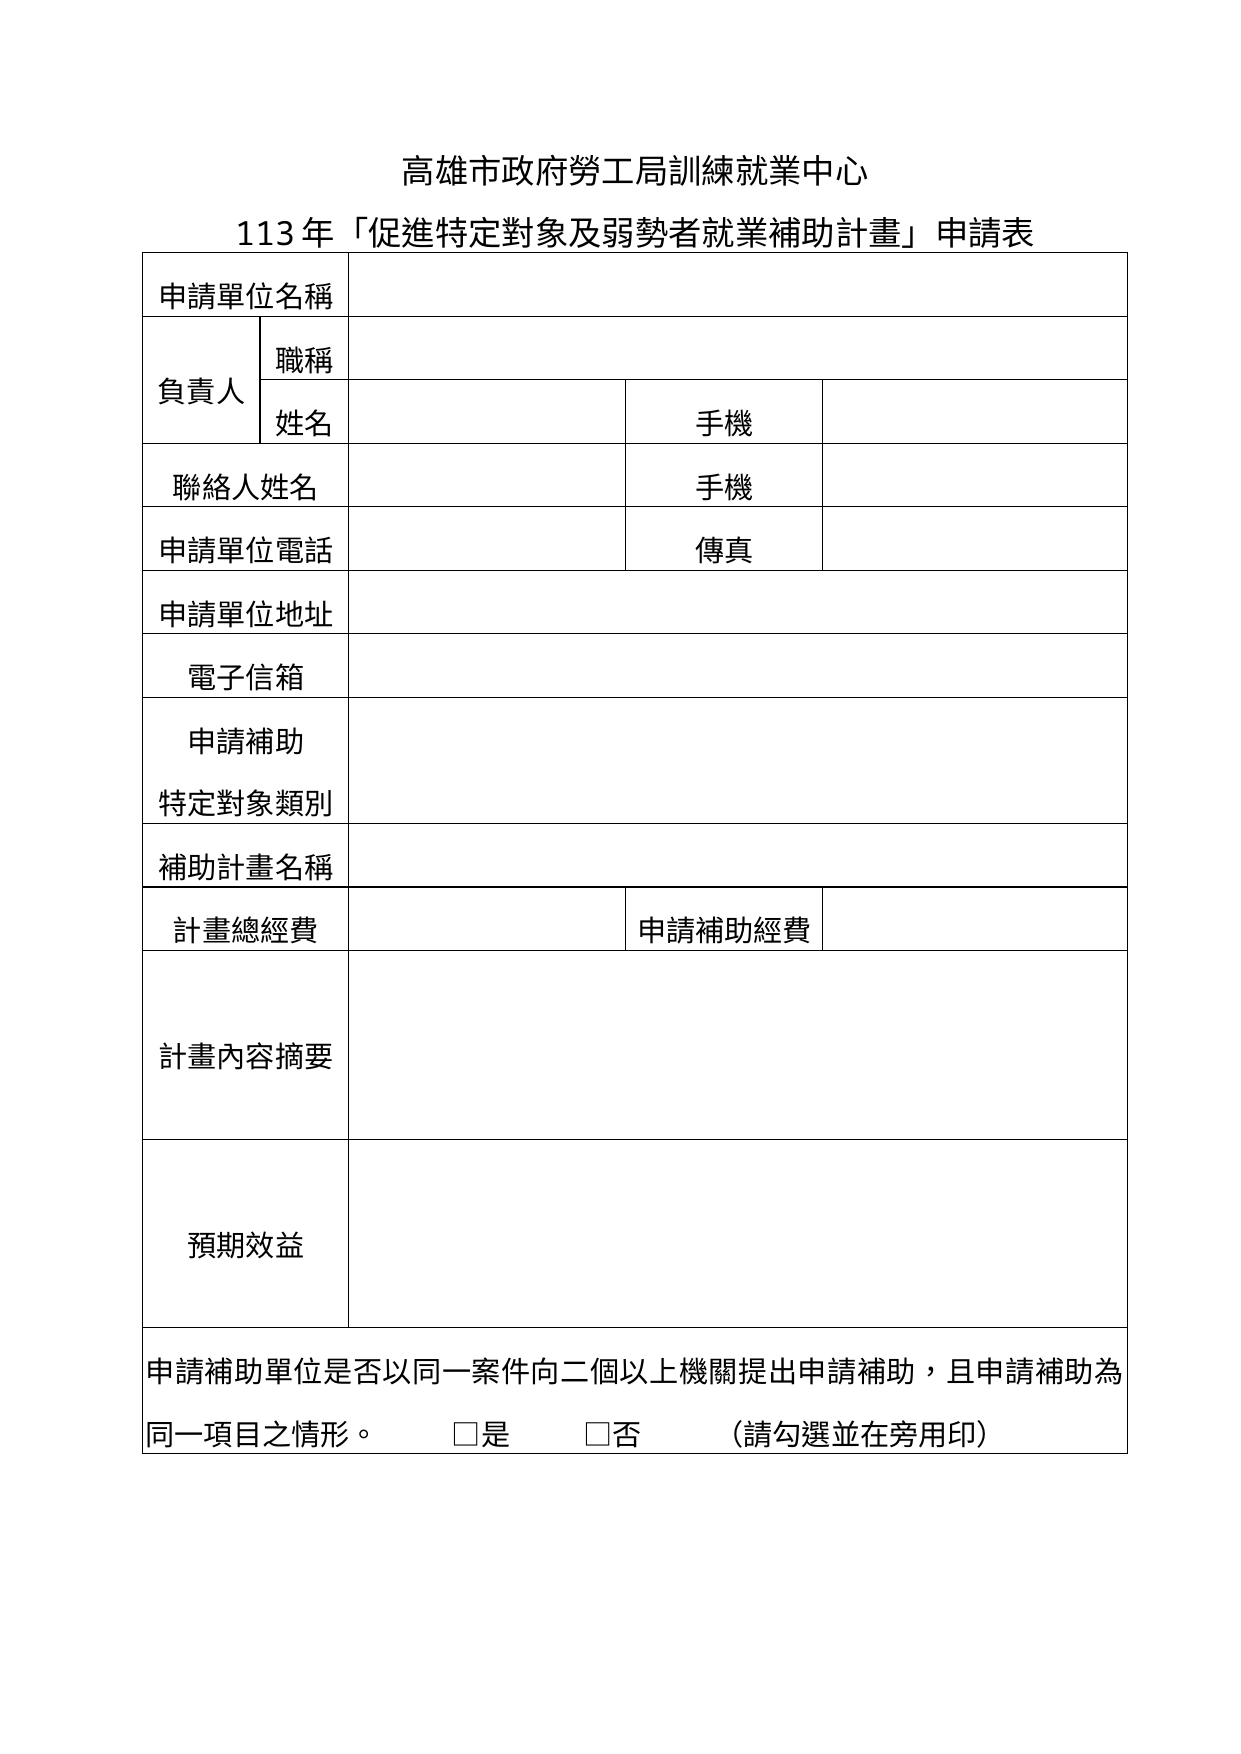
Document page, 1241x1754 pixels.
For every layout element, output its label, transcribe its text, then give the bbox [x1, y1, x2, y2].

table_cell [349, 951, 1127, 1138]
table_cell 傳真 [626, 507, 822, 570]
table_cell 計畫總經費 [143, 888, 348, 950]
table_header 申請單位名稱 [143, 253, 348, 316]
table_header [349, 253, 1127, 316]
table_cell 申請補助經費 [626, 888, 822, 950]
table_cell [823, 444, 1127, 506]
text 113年「促進特定對象及弱勢者就業補助計畫」申請表 [148, 189, 1122, 252]
table_cell [823, 507, 1127, 570]
table_cell 手機 [626, 444, 822, 506]
table_cell [349, 888, 625, 950]
table_cell [349, 634, 1127, 697]
table_cell [349, 1140, 1127, 1327]
table_cell 電子信箱 [143, 634, 348, 697]
table_cell 姓名 [261, 380, 348, 443]
table_cell [349, 698, 1127, 823]
table_cell [349, 380, 625, 443]
table_cell 申請補助 特定對象類別 [143, 698, 348, 823]
table_cell [823, 380, 1127, 443]
table_cell [349, 824, 1127, 886]
table_cell [823, 888, 1127, 950]
table_cell 申請單位電話 [143, 507, 348, 570]
table_cell [349, 571, 1127, 633]
table_cell 計畫內容摘要 [143, 951, 348, 1138]
table_cell 聯絡人姓名 [143, 444, 348, 506]
table_cell 手機 [626, 380, 822, 443]
table_cell 職稱 [261, 317, 348, 379]
table_cell 預期效益 [143, 1140, 348, 1327]
table_cell 申請單位地址 [143, 571, 348, 633]
table_cell 申請補助單位是否以同一案件向二個以上機關提出申請補助，且申請補助為同一項目之情形。 □是 □否 （請勾選並在旁用印） [143, 1328, 1127, 1453]
table_cell [349, 444, 625, 506]
table_cell [349, 507, 625, 570]
text 高雄市政府勞工局訓練就業中心 [148, 127, 1122, 189]
table_cell 負責人 [143, 317, 259, 443]
table_cell [349, 317, 1127, 379]
table_cell 補助計畫名稱 [143, 824, 348, 886]
